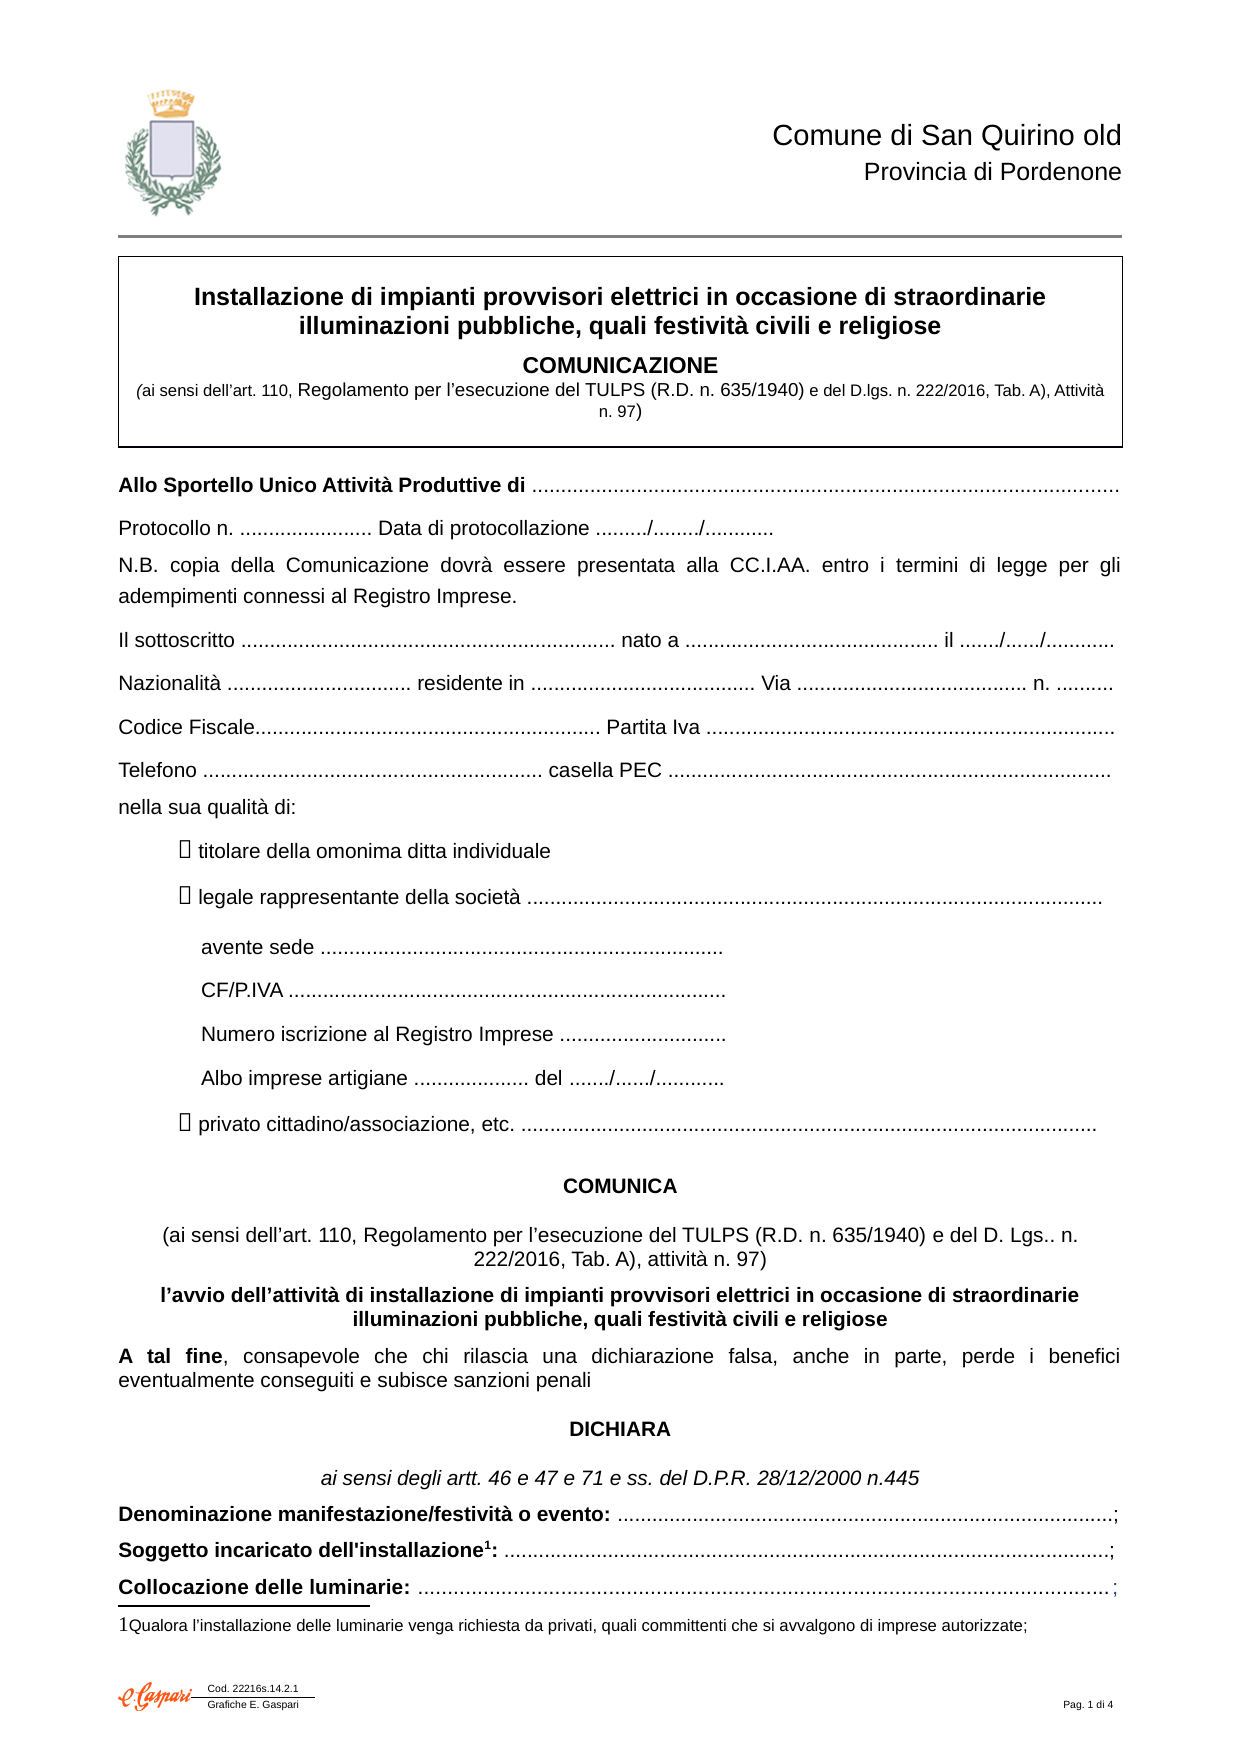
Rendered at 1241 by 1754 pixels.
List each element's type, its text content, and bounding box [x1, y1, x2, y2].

text Provincia di Pordenone [118, 157, 1122, 185]
text CF/P.IVA ............................................................................ [201, 978, 1122, 1002]
text Albo imprese artigiane .................... del ......./....../............ [201, 1066, 1122, 1089]
text Protocollo n. ....................... Data di protocollazione ........./......../............ [118, 516, 1122, 540]
text Comune di San Quirino old [118, 118, 1122, 152]
text Allo Sportello Unico Attività Produttive di [118, 472, 1122, 496]
text DICHIARA [118, 1416, 1122, 1440]
text (ai sensi dell’art. 110, Regolamento per l’esecuzione del TULPS (R.D. n. 635/1940) e del D. Lgs.. n. 222/2016, Tab. A), attività n. 97) [118, 1223, 1122, 1271]
text Codice Fiscale............................................................ Partita Iva ....................................................................... [118, 715, 1122, 739]
text Numero iscrizione al Registro Imprese ............................. [201, 1022, 1122, 1046]
text COMUNICA [118, 1174, 1122, 1198]
text l’avvio dell’attività di installazione di impianti provvisori elettrici in occasione di straordinarie illuminazioni pubbliche, quali festività civili e religiose [118, 1283, 1122, 1331]
text avente sede ...................................................................... [201, 934, 1122, 958]
text Qualora l’installazione delle luminarie venga richiesta da privati, quali committenti che si avvalgono di imprese autorizzate; [118, 1612, 1122, 1636]
text Telefono ........................................................... casella PEC ............................................................................. [118, 758, 1122, 782]
picture [122, 152, 224, 157]
text Nazionalità ................................ residente in ....................................... Via ........................................ n. .......... [118, 671, 1122, 695]
text Collocazione delle luminarie: ....................................................................................................................; [118, 1575, 1122, 1599]
text Denominazione manifestazione/festività o evento: ......................................................................................; [118, 1502, 1122, 1526]
picture [118, 1682, 192, 1711]
text ai sensi degli artt. 46 e 47 e 71 e ss. del D.P.R. 28/12/2000 n.445 [118, 1465, 1122, 1489]
text Il sottoscritto ................................................................. nato a ............................................ il ......./....../............ [118, 627, 1122, 651]
text  privato cittadino/associazione, etc. .................................................................................................... [177, 1104, 1122, 1138]
picture [122, 185, 224, 219]
text A tal fine, consapevole che chi rilascia una dichiarazione falsa, anche in parte, perde i benefici eventualmente conseguiti e subisce sanzioni penali [118, 1343, 1122, 1391]
text nella sua qualità di: [118, 795, 1122, 819]
text  legale rappresentante della società .................................................................................................... [177, 878, 1122, 912]
table_header Installazione di impianti provvisori elettrici in occasione di straordinarie illuminazioni pubbliche, quali festività civili e religiose COMUNICAZIONE (ai sensi dell’art. 110, Regolamento per l’esecuzione del TULPS (R.D. n. 635/1940) e del D.lgs. n. 222/2016, Tab. A), Attività n. 97) [119, 257, 1122, 446]
text  titolare della omonima ditta individuale [177, 831, 1122, 865]
text Soggetto incaricato dell'installazione: .........................................................................................................; [118, 1538, 1122, 1562]
picture [122, 87, 224, 118]
text N.B. copia della Comunicazione dovrà essere presentata alla CC.I.AA. entro i termini di legge per gli adempimenti connessi al Registro Imprese. [118, 553, 1122, 608]
